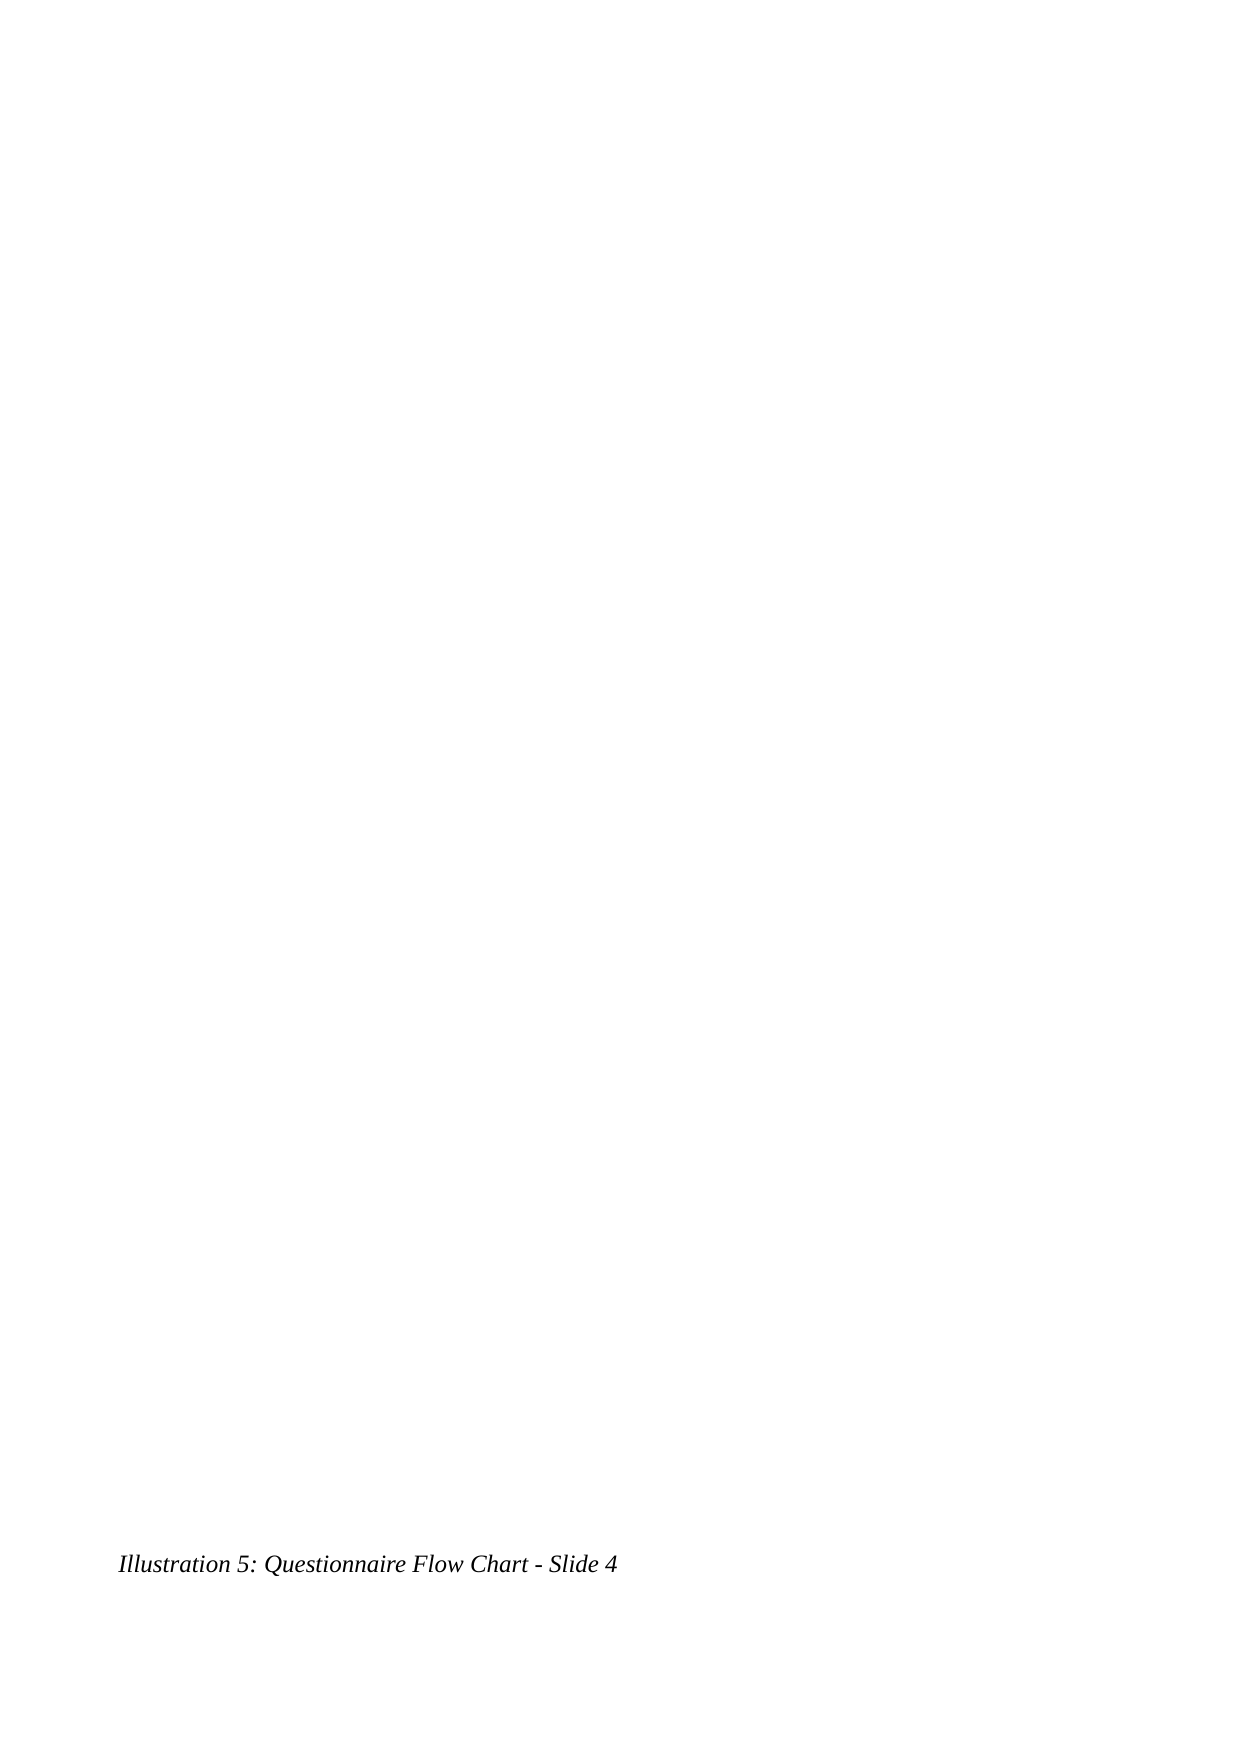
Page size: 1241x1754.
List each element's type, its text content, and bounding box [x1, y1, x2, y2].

text Illustration 5: Questionnaire Flow Chart - Slide 4 [118, 131, 1122, 1578]
